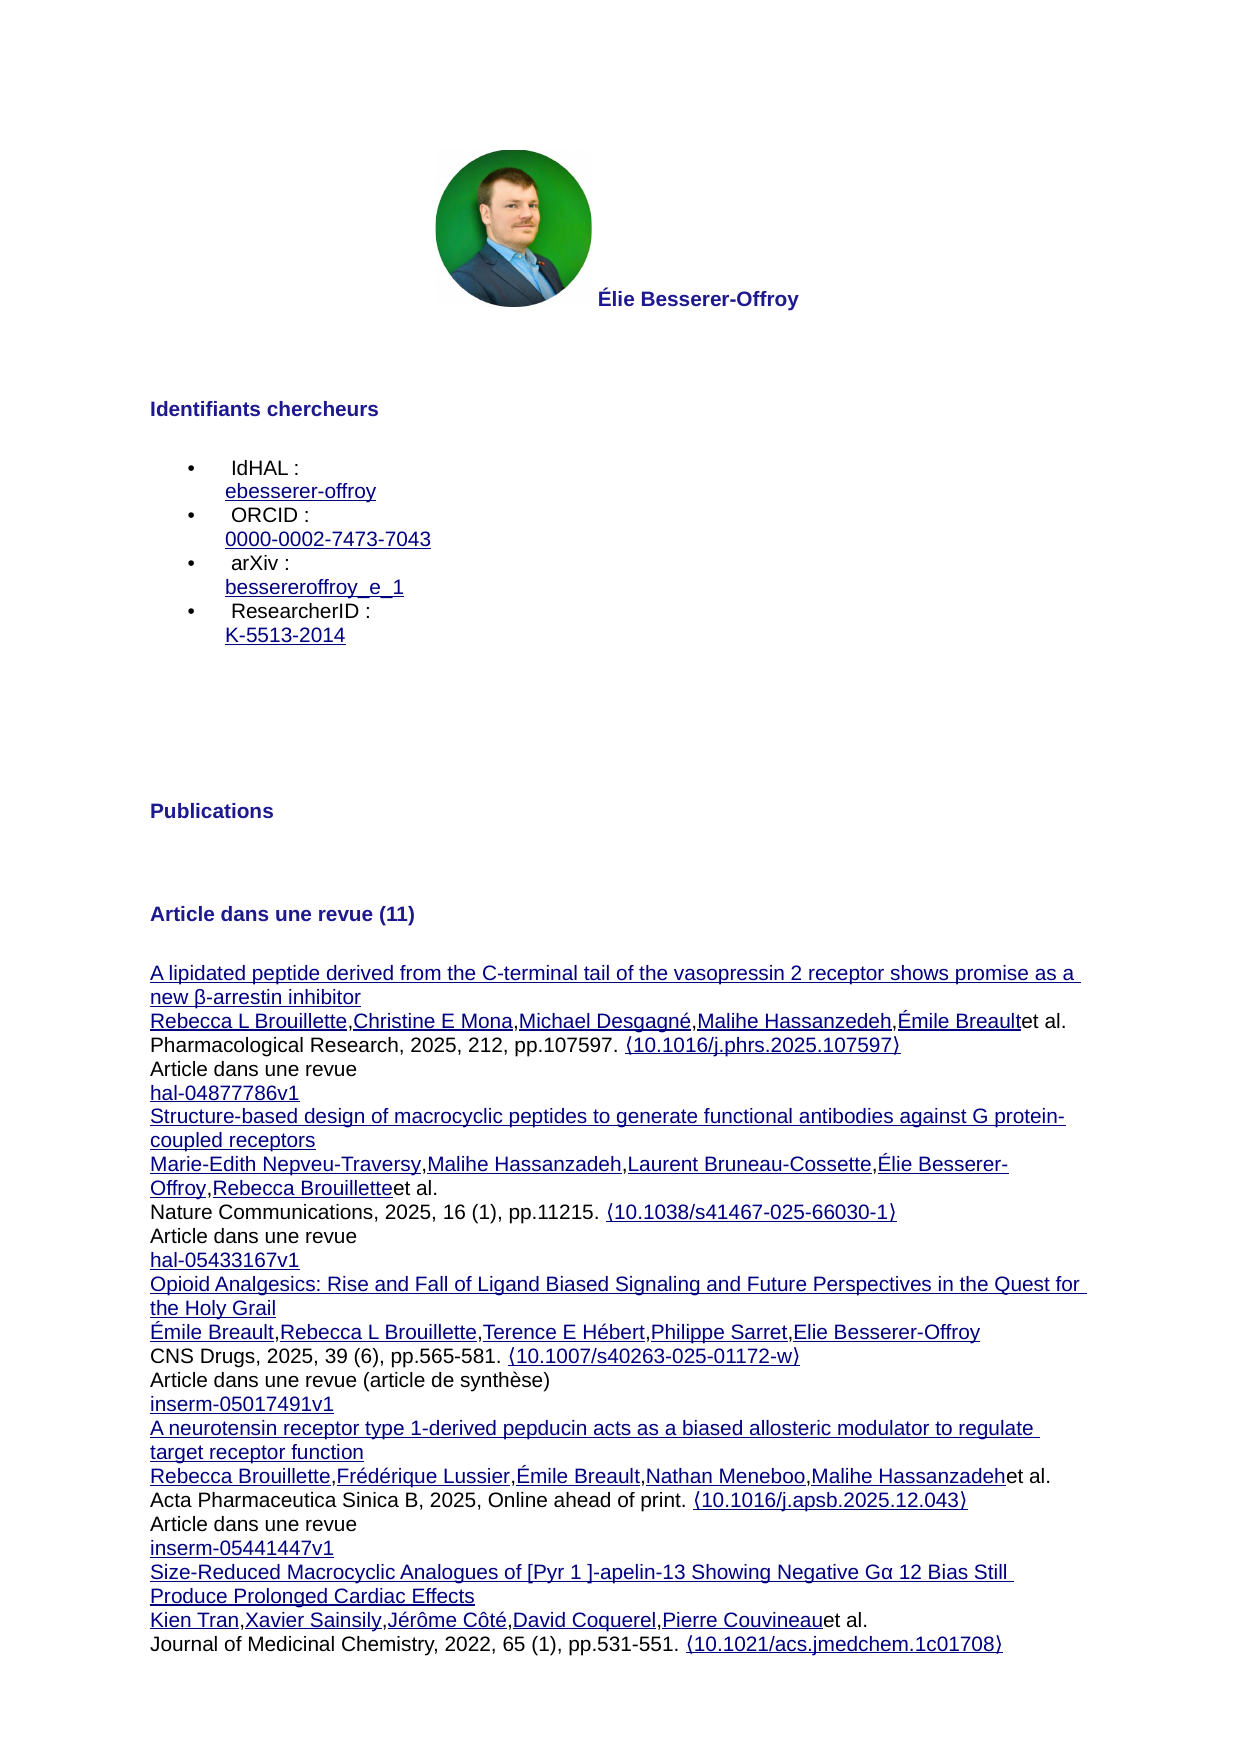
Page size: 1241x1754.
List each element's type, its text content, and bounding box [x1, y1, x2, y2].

table_header A lipidated peptide derived from the C-terminal tail of the vasopressin 2 receptor shows promise as a new β-arrestin inhibitor Rebecca L Brouillette,Christine E Mona,Michael Desgagné,Malihe Hassanzedeh,Émile Breaultet al. Pharmacological Research, 2025, 212, pp.107597. ⟨10.1016/j.phrs.2025.107597⟩ Article dans une revue hal-04877786v1 [150, 961, 1090, 1104]
list 0000-0002-7473-7043 [187, 527, 1090, 551]
table_cell Opioid Analgesics: Rise and Fall of Ligand Biased Signaling and Future Perspectives in the Quest for the Holy Grail Émile Breault,Rebecca L Brouillette,Terence E Hébert,Philippe Sarret,Elie Besserer-Offroy CNS Drugs, 2025, 39 (6), pp.565-581. ⟨10.1007/s40263-025-01172-w⟩ Article dans une revue (article de synthèse) inserm-05017491v1 [150, 1272, 1090, 1416]
list K-5513-2014 [187, 623, 1090, 647]
list bessereroffroy_e_1 [187, 575, 1090, 599]
subtitle Article dans une revue (11) [150, 902, 1090, 926]
subtitle Identifiants chercheurs [150, 397, 1090, 421]
subtitle Élie Besserer-Offroy [150, 150, 1090, 311]
list ORCID : [187, 503, 1090, 527]
list ebesserer-offroy [187, 479, 1090, 503]
list ResearcherID : [187, 599, 1090, 623]
list IdHAL : [187, 455, 1090, 479]
table_cell A neurotensin receptor type 1-derived pepducin acts as a biased allosteric modulator to regulate target receptor function Rebecca Brouillette,Frédérique Lussier,Émile Breault,Nathan Meneboo,Malihe Hassanzadehet al. Acta Pharmaceutica Sinica B, 2025, Online ahead of print. ⟨10.1016/j.apsb.2025.12.043⟩ Article dans une revue inserm-05441447v1 [150, 1416, 1090, 1559]
picture [435, 150, 592, 307]
subtitle Publications [150, 799, 1090, 823]
list arXiv : [187, 551, 1090, 575]
table_cell Structure-based design of macrocyclic peptides to generate functional antibodies against G protein-coupled receptors Marie-Edith Nepveu-Traversy,Malihe Hassanzadeh,Laurent Bruneau-Cossette,Élie Besserer-Offroy,Rebecca Brouilletteet al. Nature Communications, 2025, 16 (1), pp.11215. ⟨10.1038/s41467-025-66030-1⟩ Article dans une revue hal-05433167v1 [150, 1104, 1090, 1272]
table_cell Size-Reduced Macrocyclic Analogues of [Pyr 1 ]-apelin-13 Showing Negative Gα 12 Bias Still Produce Prolonged Cardiac Effects Kien Tran,Xavier Sainsily,Jérôme Côté,David Coquerel,Pierre Couvineauet al. Journal of Medicinal Chemistry, 2022, 65 (1), pp.531-551. ⟨10.1021/acs.jmedchem.1c01708⟩ [150, 1560, 1090, 1655]
